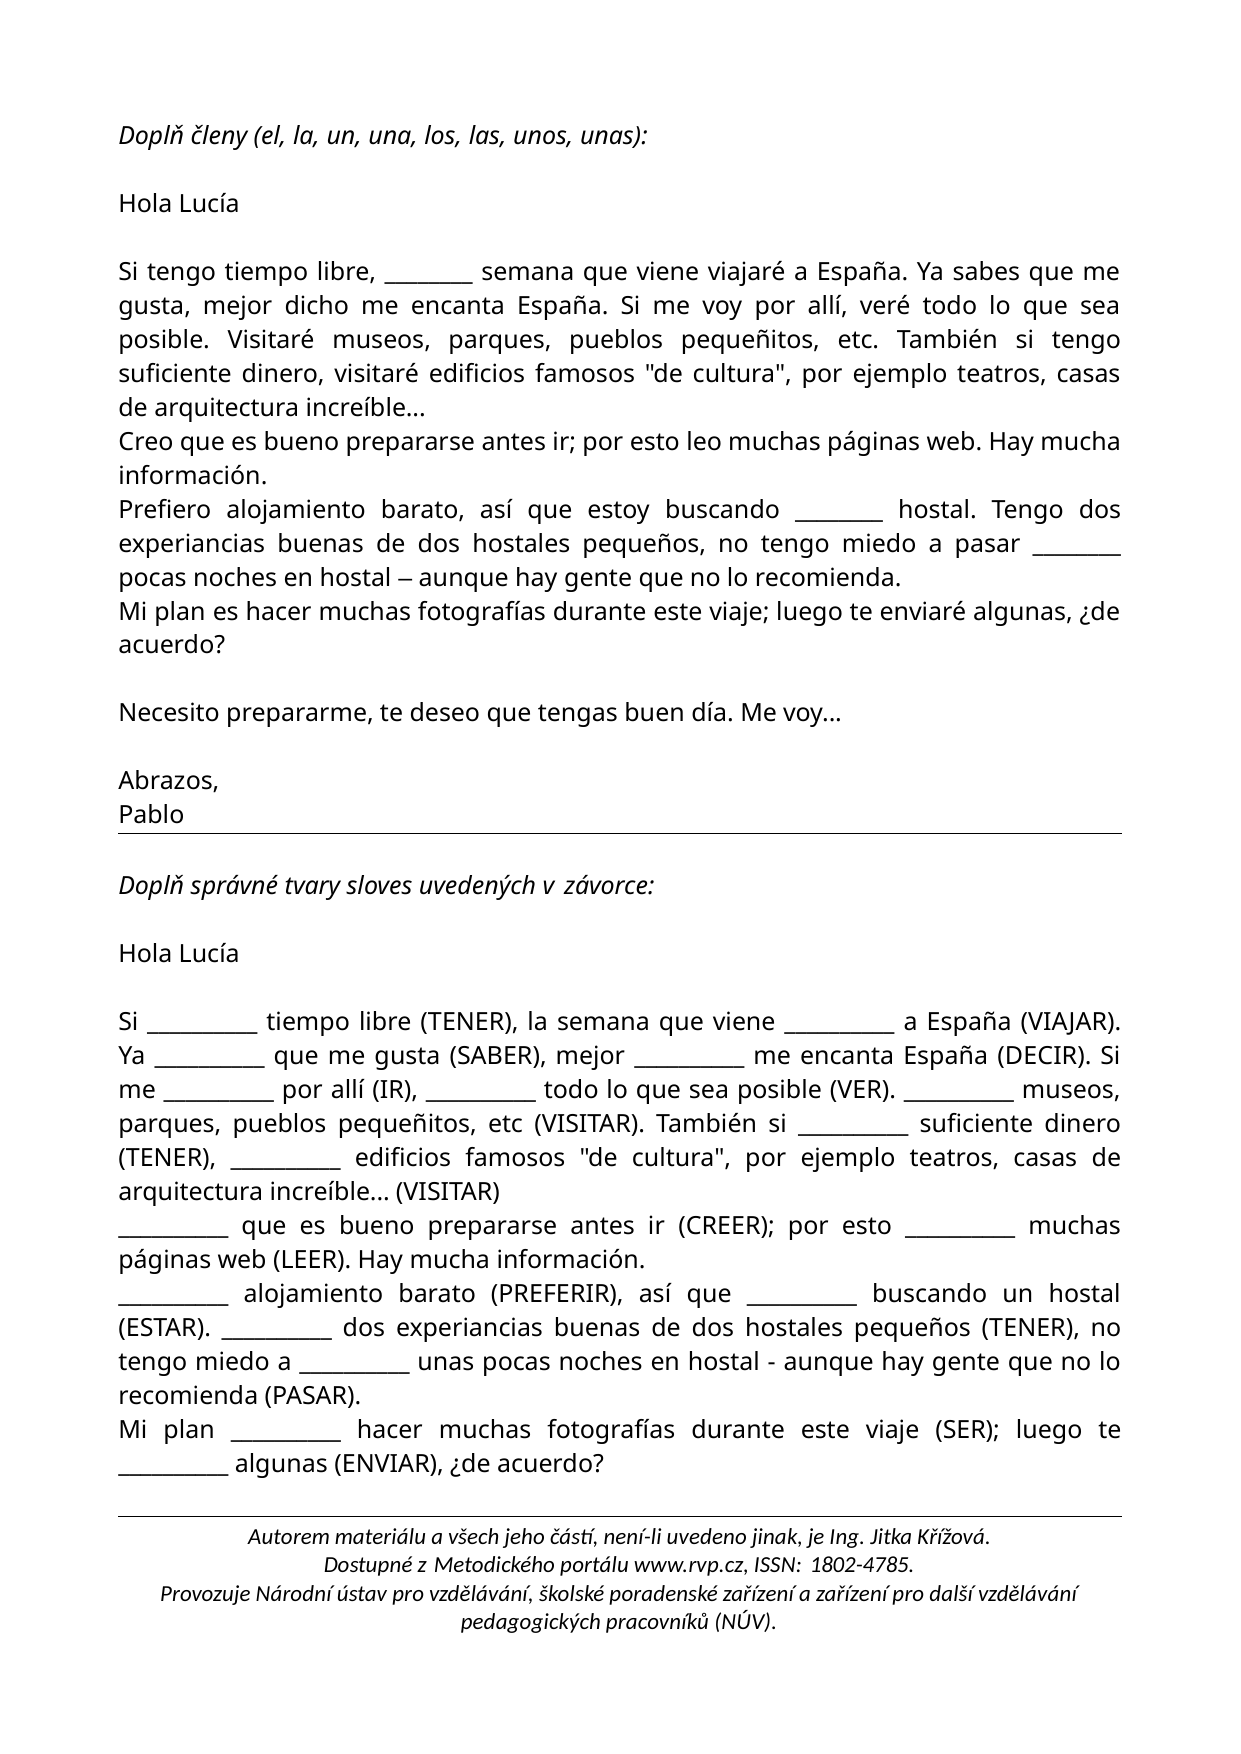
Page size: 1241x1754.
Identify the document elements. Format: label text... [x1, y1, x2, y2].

text Hola Lucía [118, 186, 1122, 220]
text __________ que es bueno prepararse antes ir (CREER); por esto __________ muchas páginas web (LEER). Hay mucha información. [118, 1208, 1122, 1276]
text Doplň správné tvary sloves uvedených v závorce: [118, 868, 1122, 902]
text Creo que es bueno prepararse antes ir; por esto leo muchas páginas web. Hay mucha información. [118, 424, 1122, 492]
text Si __________ tiempo libre (TENER), la semana que viene __________ a España (VIAJAR). Ya __________ que me gusta (SABER), mejor __________ me encanta España (DECIR). Si me __________ por allí (IR), __________ todo lo que sea posible (VER). __________ museos, parques, pueblos pequeñitos, etc (VISITAR). También si __________ suficiente dinero (TENER), __________ edificios famosos "de cultura", por ejemplo teatros, casas de arquitectura increíble... (VISITAR) [118, 1004, 1122, 1208]
text Mi plan es hacer muchas fotografías durante este viaje; luego te enviaré algunas, ¿de acuerdo? [118, 593, 1122, 661]
text Abrazos, [118, 763, 1122, 797]
text Prefiero alojamiento barato, así que estoy buscando ________ hostal. Tengo dos experiancias buenas de dos hostales pequeños, no tengo miedo a pasar ________ pocas noches en hostal ‒ aunque hay gente que no lo recomienda. [118, 492, 1122, 593]
text Doplň členy (el, la, un, una, los, las, unos, unas): [118, 118, 1122, 152]
text __________ alojamiento barato (PREFERIR), así que __________ buscando un hostal (ESTAR). __________ dos experiancias buenas de dos hostales pequeños (TENER), no tengo miedo a __________ unas pocas noches en hostal - aunque hay gente que no lo recomienda (PASAR). [118, 1276, 1122, 1412]
text Hola Lucía [118, 936, 1122, 970]
text Pablo [118, 797, 1122, 833]
text Necesito prepararme, te deseo que tengas buen día. Me voy... [118, 695, 1122, 729]
text Si tengo tiempo libre, ________ semana que viene viajaré a España. Ya sabes que me gusta, mejor dicho me encanta España. Si me voy por allí, veré todo lo que sea posible. Visitaré museos, parques, pueblos pequeñitos, etc. También si tengo suficiente dinero, visitaré edificios famosos "de cultura", por ejemplo teatros, casas de arquitectura increíble... [118, 254, 1122, 424]
text Mi plan __________ hacer muchas fotografías durante este viaje (SER); luego te __________ algunas (ENVIAR), ¿de acuerdo? [118, 1412, 1122, 1479]
